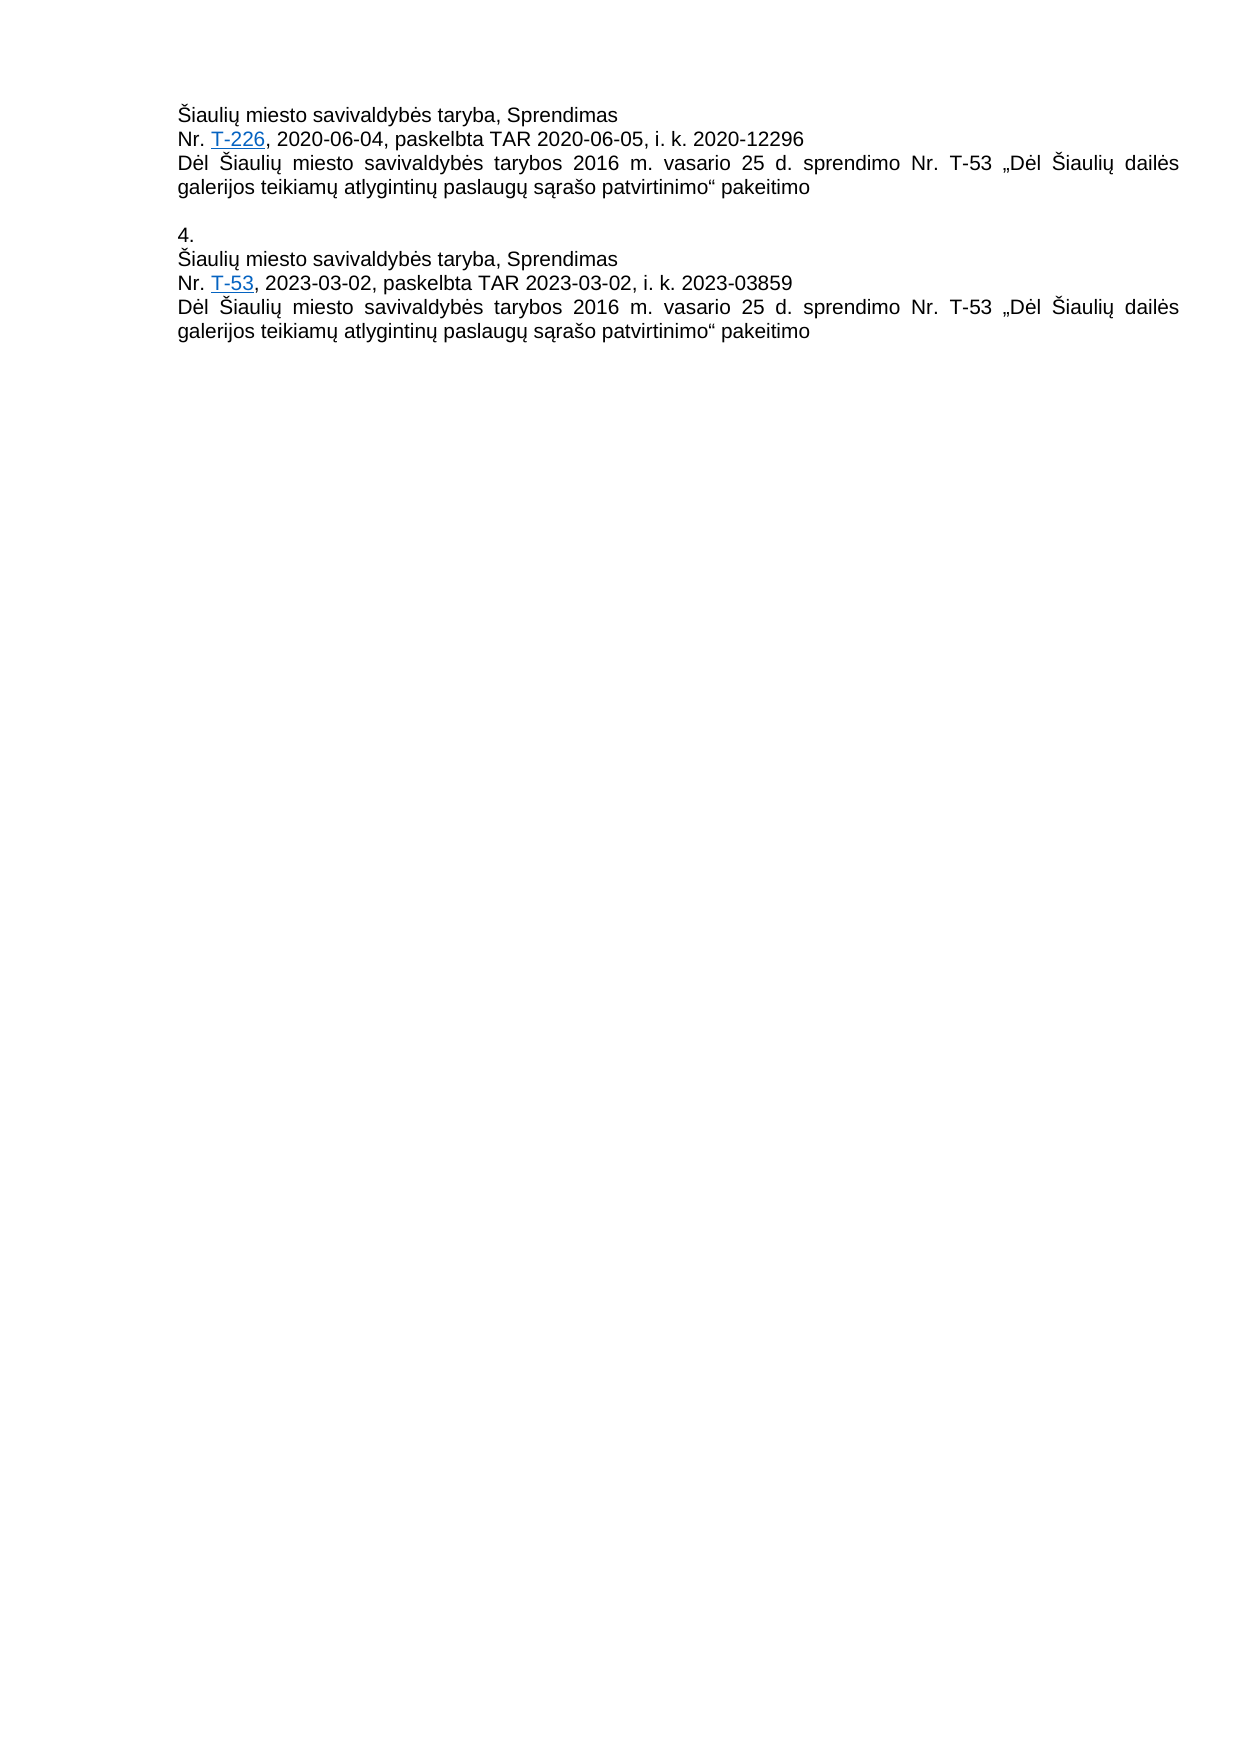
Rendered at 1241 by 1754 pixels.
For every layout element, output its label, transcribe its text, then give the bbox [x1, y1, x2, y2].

text Dėl Šiaulių miesto savivaldybės tarybos 2016 m. vasario 25 d. sprendimo Nr. T-53 „Dėl Šiaulių dailės galerijos teikiamų atlygintinų paslaugų sąrašo patvirtinimo“ pakeitimo [177, 295, 1181, 343]
text Nr. T-226, 2020-06-04, paskelbta TAR 2020-06-05, i. k. 2020-12296 [177, 127, 1181, 151]
text 4. [177, 223, 1181, 247]
text Dėl Šiaulių miesto savivaldybės tarybos 2016 m. vasario 25 d. sprendimo Nr. T-53 „Dėl Šiaulių dailės galerijos teikiamų atlygintinų paslaugų sąrašo patvirtinimo“ pakeitimo [177, 151, 1181, 199]
text Šiaulių miesto savivaldybės taryba, Sprendimas [177, 247, 1181, 271]
text Šiaulių miesto savivaldybės taryba, Sprendimas [177, 103, 1181, 127]
text Nr. T-53, 2023-03-02, paskelbta TAR 2023-03-02, i. k. 2023-03859 [177, 271, 1181, 295]
